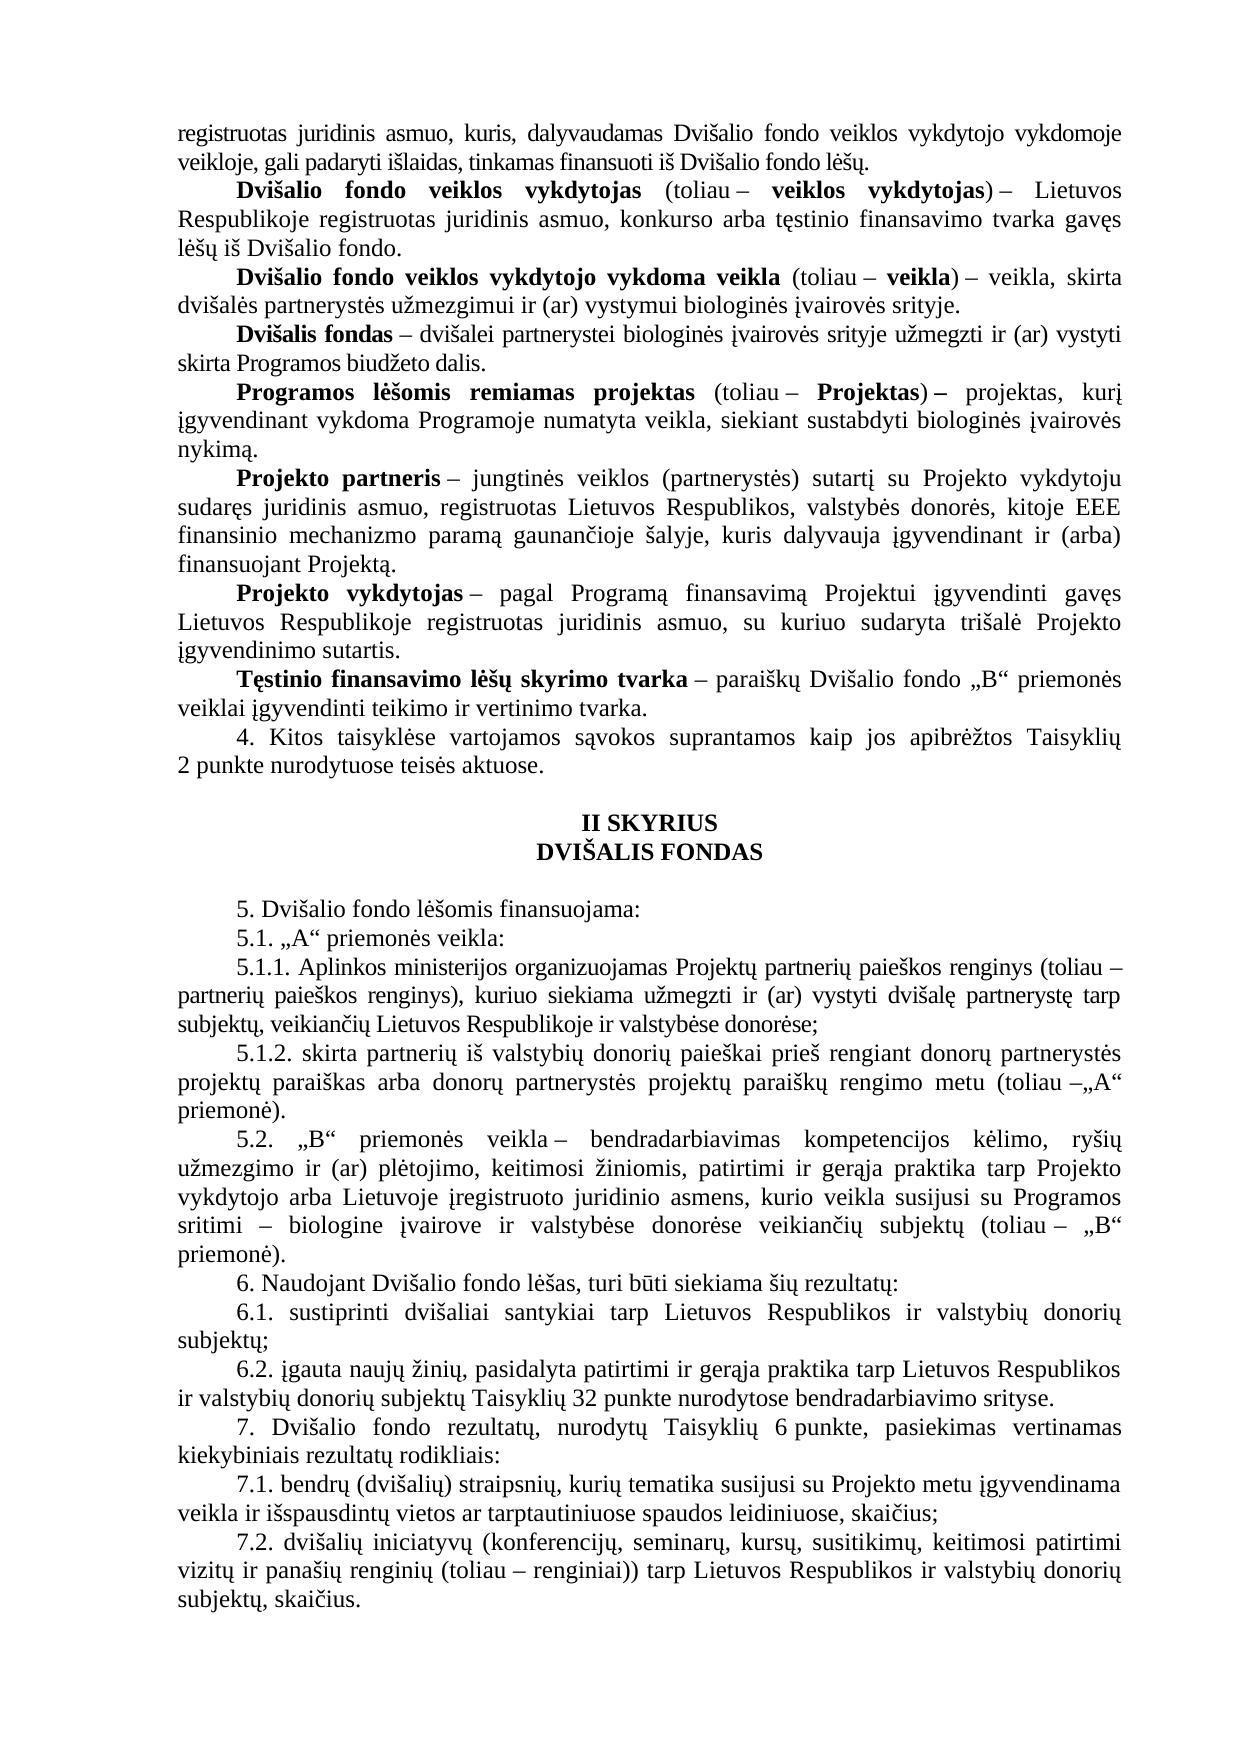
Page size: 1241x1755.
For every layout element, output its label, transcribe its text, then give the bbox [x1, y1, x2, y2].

text DVIŠALIS FONDAS [177, 837, 1122, 866]
text 5.2. „B“ priemonės veikla – bendradarbiavimas kompetencijos kėlimo, ryšių užmezgimo ir (ar) plėtojimo, keitimosi žiniomis, patirtimi ir gerąja praktika tarp Projekto vykdytojo arba Lietuvoje įregistruoto juridinio asmens, kurio veikla susijusi su Programos sritimi – biologine įvairove ir valstybėse donorėse veikiančių subjektų (toliau – „B“ priemonė). [177, 1124, 1122, 1268]
text 6.1. sustiprinti dvišaliai santykiai tarp Lietuvos Respublikos ir valstybių donorių subjektų; [177, 1297, 1122, 1354]
text 7.2. dvišalių iniciatyvų (konferencijų, seminarų, kursų, susitikimų, keitimosi patirtimi vizitų ir panašių renginių (toliau – renginiai)) tarp Lietuvos Respublikos ir valstybių donorių subjektų, skaičius. [177, 1527, 1122, 1613]
text II SKYRIUS [177, 808, 1122, 837]
text 5.1.2. skirta partnerių iš valstybių donorių paieškai prieš rengiant donorų partnerystės projektų paraiškas arba donorų partnerystės projektų paraiškų rengimo metu (toliau –„A“ priemonė). [177, 1038, 1122, 1124]
text Tęstinio finansavimo lėšų skyrimo tvarka – paraiškų Dvišalio fondo „B“ priemonės veiklai įgyvendinti teikimo ir vertinimo tvarka. [177, 664, 1122, 722]
text 5.1. „A“ priemonės veikla: [177, 923, 1122, 952]
text 7.1. bendrų (dvišalių) straipsnių, kurių tematika susijusi su Projekto metu įgyvendinama veikla ir išspausdintų vietos ar tarptautiniuose spaudos leidiniuose, skaičius; [177, 1469, 1122, 1527]
text 5.1.1. Aplinkos ministerijos organizuojamas Projektų partnerių paieškos renginys (toliau – partnerių paieškos renginys), kuriuo siekiama užmegzti ir (ar) vystyti dvišalę partnerystę tarp subjektų, veikiančių Lietuvos Respublikoje ir valstybėse donorėse; [177, 952, 1122, 1038]
text 5. Dvišalio fondo lėšomis finansuojama: [177, 894, 1122, 923]
text registruotas juridinis asmuo, kuris, dalyvaudamas Dvišalio fondo veiklos vykdytojo vykdomoje veikloje, gali padaryti išlaidas, tinkamas finansuoti iš Dvišalio fondo lėšų. [177, 118, 1122, 176]
text 7. Dvišalio fondo rezultatų, nurodytų Taisyklių 6 punkte, pasiekimas vertinamas kiekybiniais rezultatų rodikliais: [177, 1412, 1122, 1469]
text Projekto partneris – jungtinės veiklos (partnerystės) sutartį su Projekto vykdytoju sudaręs juridinis asmuo, registruotas Lietuvos Respublikos, valstybės donorės, kitoje EEE finansinio mechanizmo paramą gaunančioje šalyje, kuris dalyvauja įgyvendinant ir (arba) finansuojant Projektą. [177, 463, 1122, 578]
text Programos lėšomis remiamas projektas (toliau – Projektas) – projektas, kurį įgyvendinant vykdoma Programoje numatyta veikla, siekiant sustabdyti biologinės įvairovės nykimą. [177, 377, 1122, 463]
text Dvišalio fondo veiklos vykdytojo vykdoma veikla (toliau – veikla) – veikla, skirta dvišalės partnerystės užmezgimui ir (ar) vystymui biologinės įvairovės srityje. [177, 262, 1122, 319]
text 6.2. įgauta naujų žinių, pasidalyta patirtimi ir gerąja praktika tarp Lietuvos Respublikos ir valstybių donorių subjektų Taisyklių 32 punkte nurodytose bendradarbiavimo srityse. [177, 1354, 1122, 1412]
text 4. Kitos taisyklėse vartojamos sąvokos suprantamos kaip jos apibrėžtos Taisyklių 2 punkte nurodytuose teisės aktuose. [177, 722, 1122, 779]
text 6. Naudojant Dvišalio fondo lėšas, turi būti siekiama šių rezultatų: [177, 1268, 1122, 1297]
text Projekto vykdytojas – pagal Programą finansavimą Projektui įgyvendinti gavęs Lietuvos Respublikoje registruotas juridinis asmuo, su kuriuo sudaryta trišalė Projekto įgyvendinimo sutartis. [177, 578, 1122, 664]
text Dvišalio fondo veiklos vykdytojas (toliau – veiklos vykdytojas) – Lietuvos Respublikoje registruotas juridinis asmuo, konkurso arba tęstinio finansavimo tvarka gavęs lėšų iš Dvišalio fondo. [177, 176, 1122, 262]
text Dvišalis fondas – dvišalei partnerystei biologinės įvairovės srityje užmegzti ir (ar) vystyti skirta Programos biudžeto dalis. [177, 319, 1122, 377]
